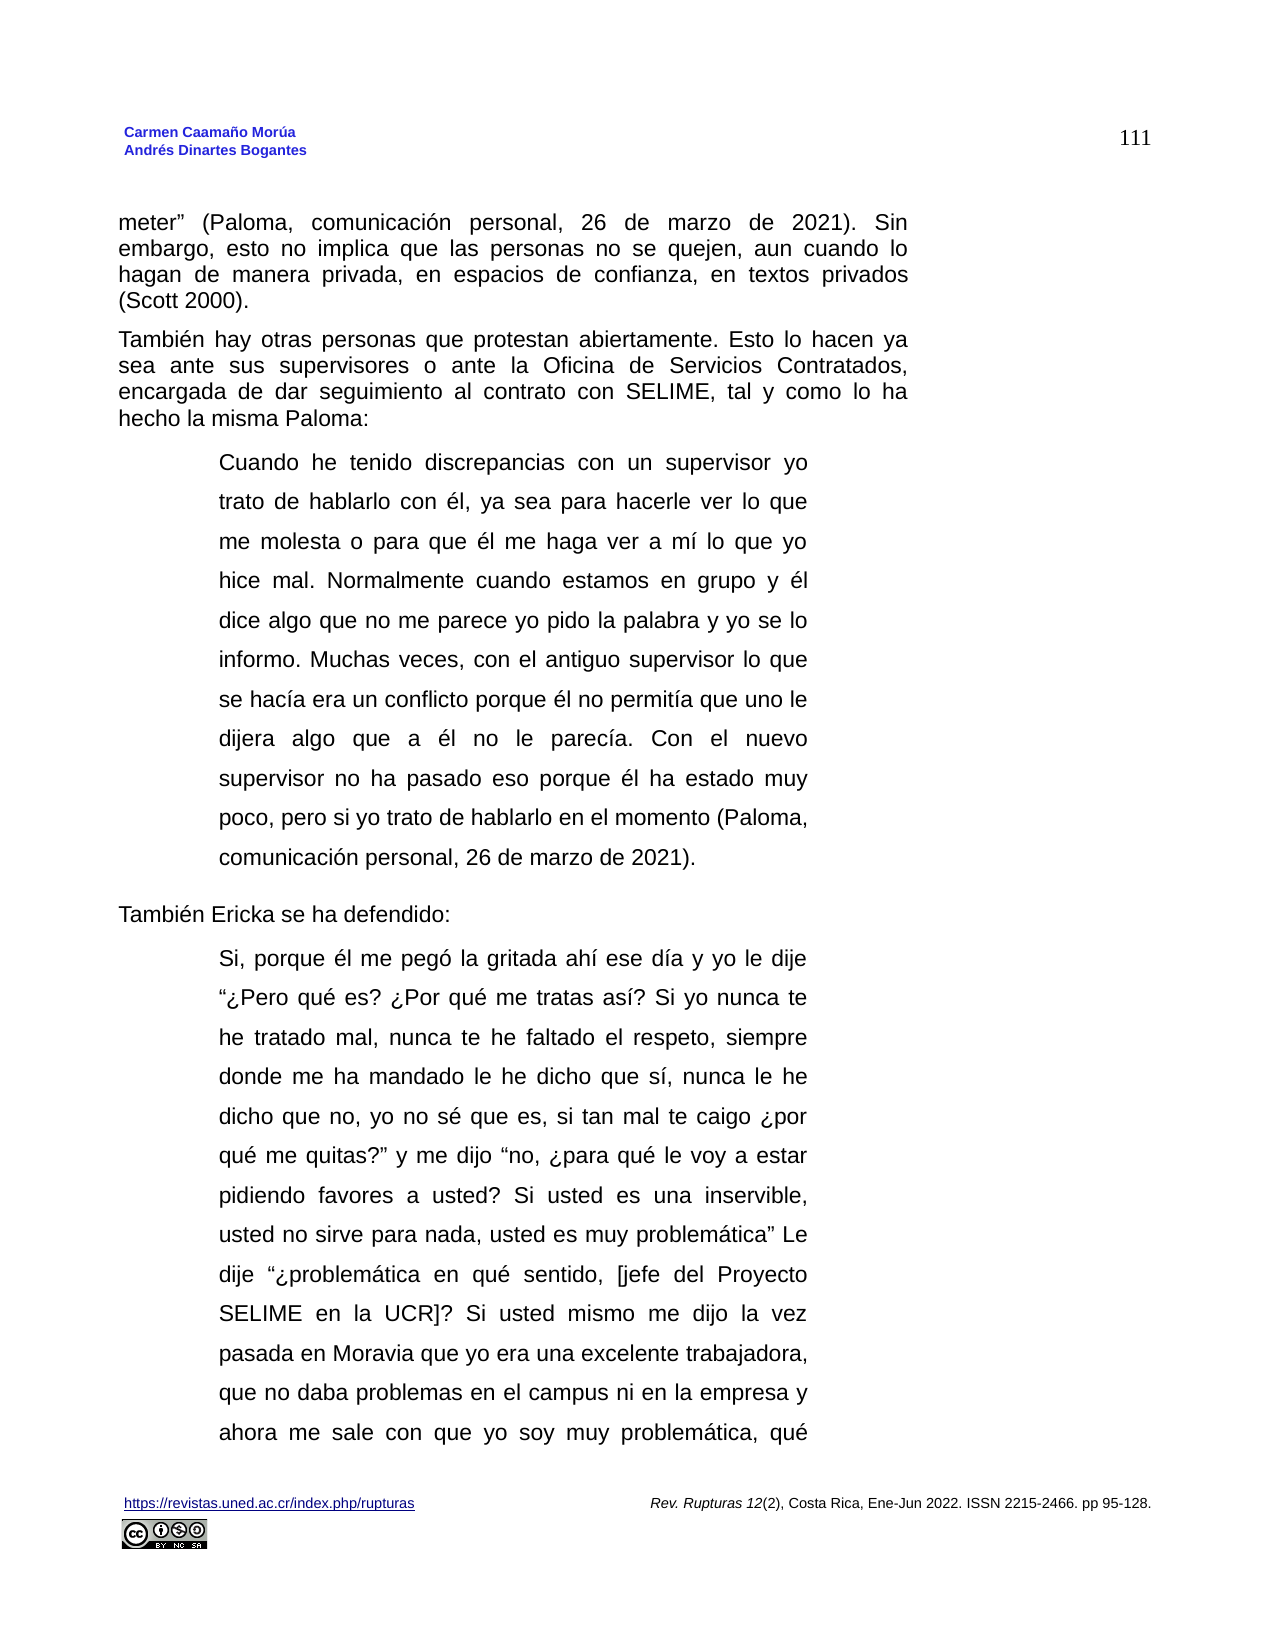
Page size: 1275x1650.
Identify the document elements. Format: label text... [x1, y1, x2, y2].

text meter” (Paloma, comunicación personal, 26 de marzo de 2021). Sin embargo, esto no implica que las personas no se quejen, aun cuando lo hagan de manera privada, en espacios de confianza, en textos privados (Scott 2000). [118, 208, 909, 314]
text También Ericka se ha defendido: [118, 901, 909, 927]
picture [121, 1519, 208, 1549]
text Si, porque él me pegó la gritada ahí ese día y yo le dije “¿Pero qué es? ¿Por qué me tratas así? Si yo nunca te he tratado mal, nunca te he faltado el respeto, siempre donde me ha mandado le he dicho que sí, nunca le he dicho que no, yo no sé que es, si tan mal te caigo ¿por qué me quitas?” y me dijo “no, ¿para qué le voy a estar pidiendo favores a usted? Si usted es una inservible, usted no sirve para nada, usted es muy problemática” Le dije “¿problemática en qué sentido, [jefe del Proyecto SELIME en la UCR]? Si usted mismo me dijo la vez pasada en Moravia que yo era una excelente trabajadora, que no daba problemas en el campus ni en la empresa y ahora me sale con que yo soy muy problemática, qué [218, 945, 808, 1445]
text Cuando he tenido discrepancias con un supervisor yo trato de hablarlo con él, ya sea para hacerle ver lo que me molesta o para que él me haga ver a mí lo que yo hice mal. Normalmente cuando estamos en grupo y él dice algo que no me parece yo pido la palabra y yo se lo informo. Muchas veces, con el antiguo supervisor lo que se hacía era un conflicto porque él no permitía que uno le dijera algo que a él no le parecía. Con el nuevo supervisor no ha pasado eso porque él ha estado muy poco, pero si yo trato de hablarlo en el momento (Paloma, comunicación personal, 26 de marzo de 2021). [218, 449, 808, 870]
text También hay otras personas que protestan abiertamente. Esto lo hacen ya sea ante sus supervisores o ante la Oficina de Servicios Contratados, encargada de dar seguimiento al contrato con SELIME, tal y como lo ha hecho la misma Paloma: [118, 326, 909, 431]
